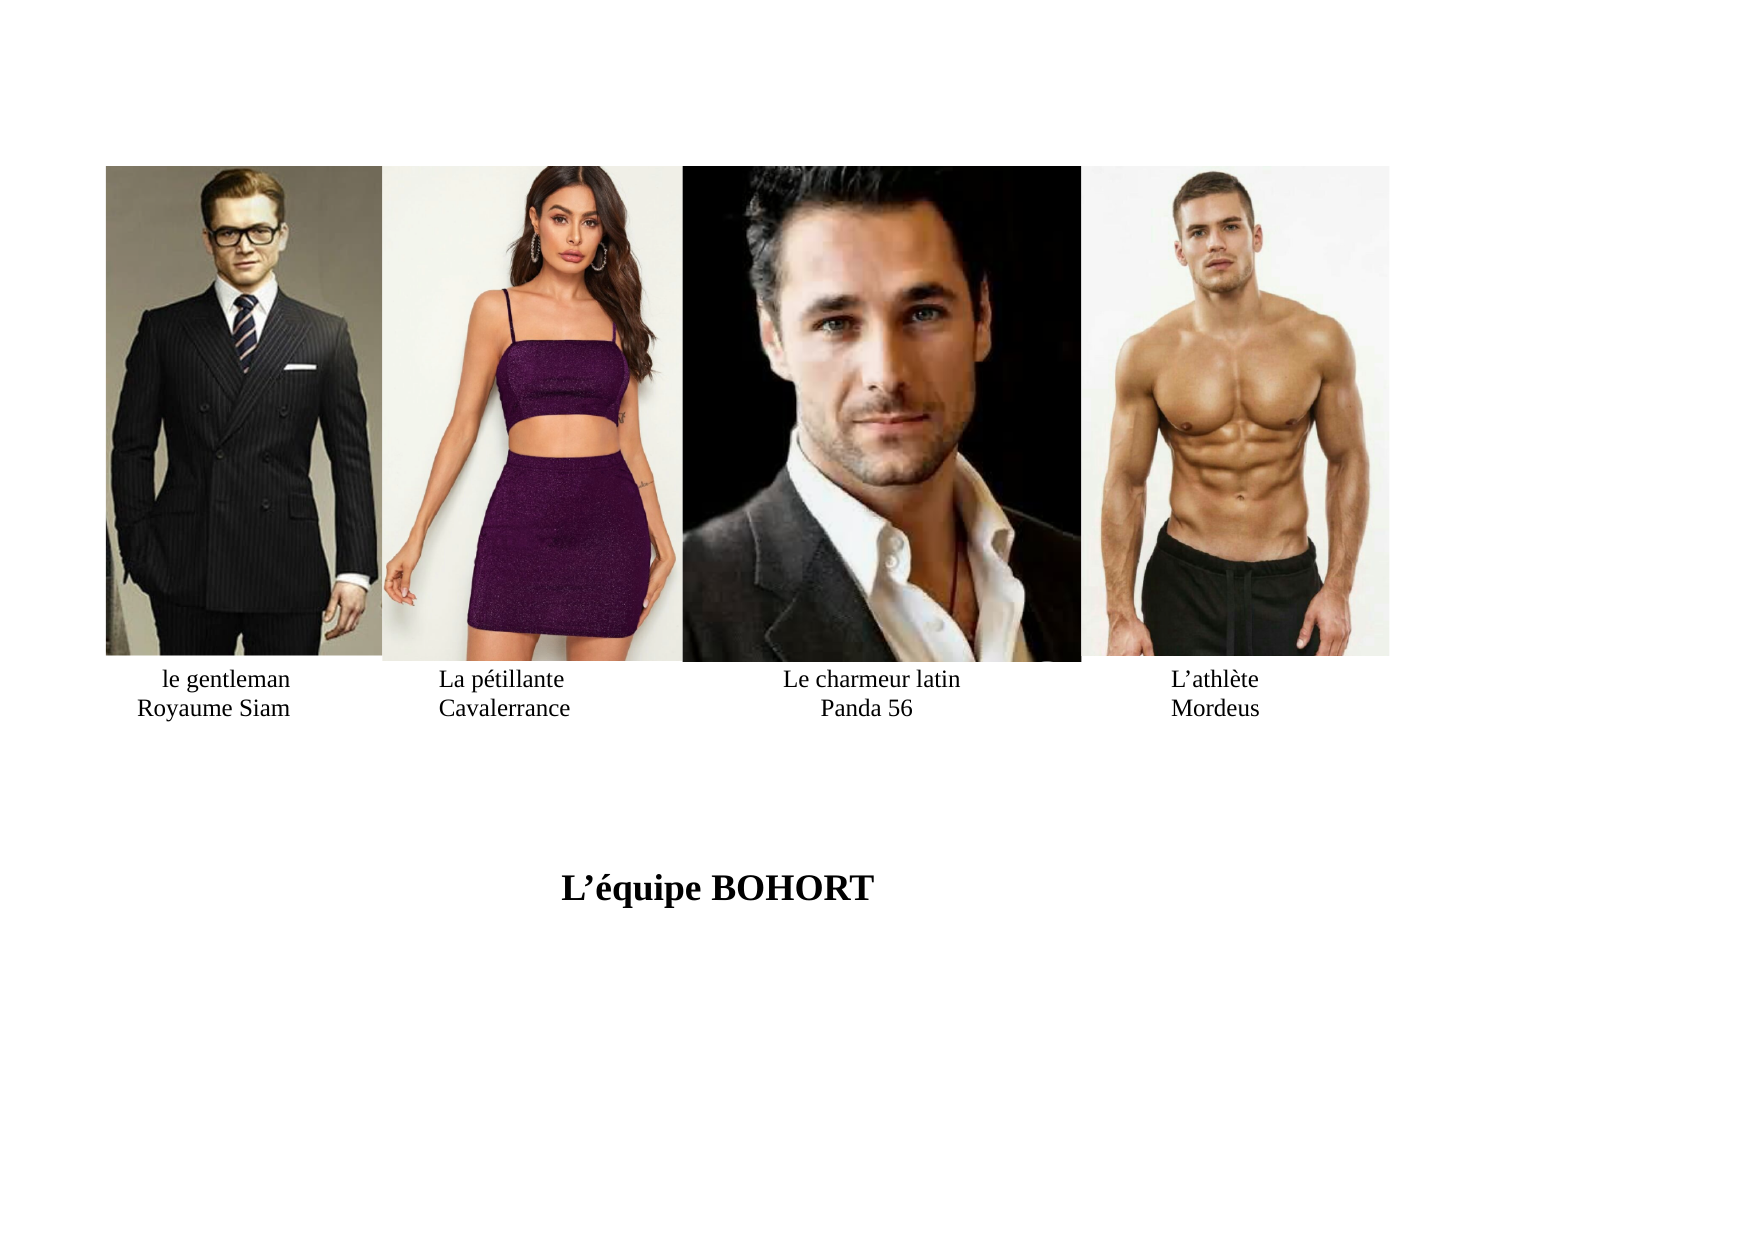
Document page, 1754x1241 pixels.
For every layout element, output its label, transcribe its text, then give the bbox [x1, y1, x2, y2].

picture [105, 166, 1390, 662]
text le gentleman La pétillante Le charmeur latin L’athlète [118, 664, 1636, 693]
text L’équipe BOHORT [118, 866, 1636, 909]
text Royaume Siam Cavalerrance Panda 56 Mordeus [118, 693, 1636, 722]
